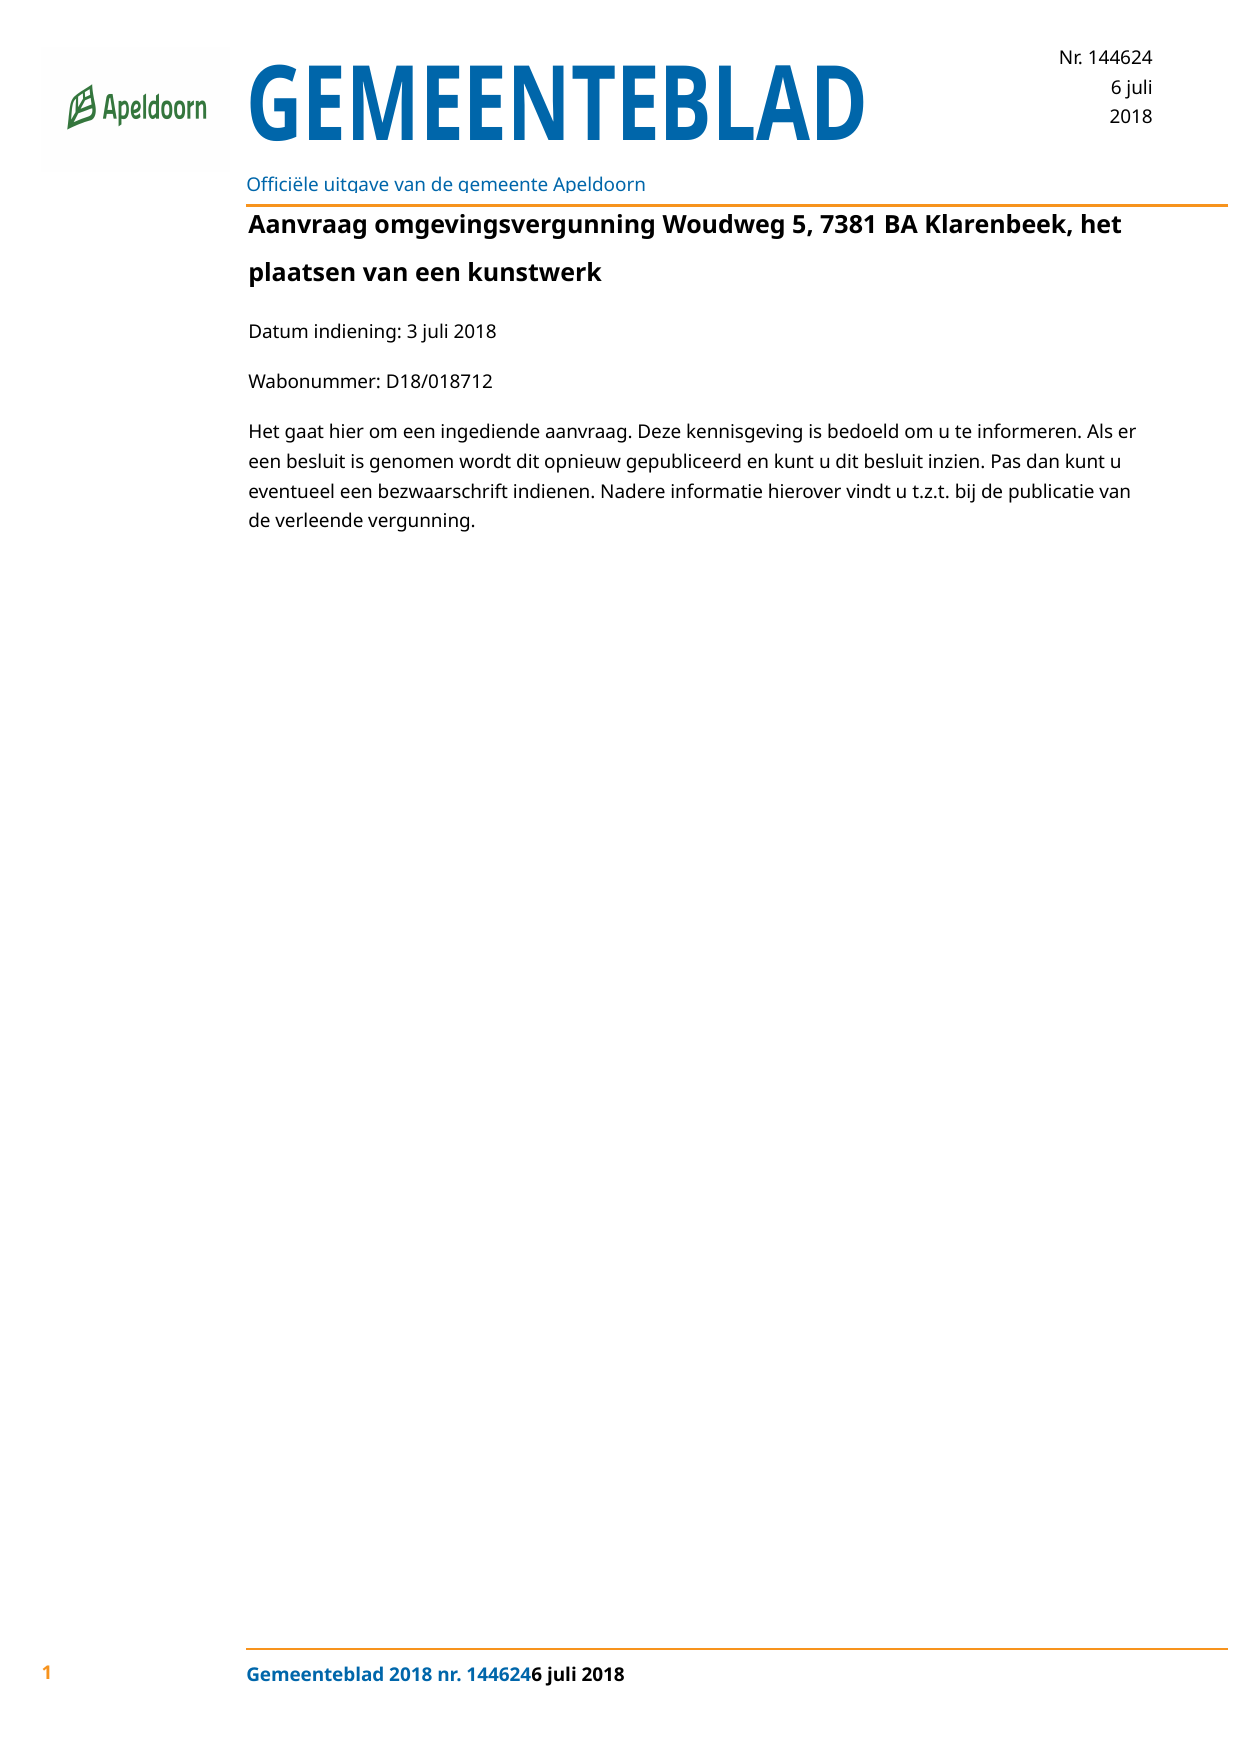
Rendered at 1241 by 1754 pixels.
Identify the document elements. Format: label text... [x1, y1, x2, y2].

picture [41, 47, 231, 172]
text Datum indiening: 3 juli 2018 [248, 318, 1152, 344]
text Wabonummer: D18/018712 [248, 368, 1152, 394]
text Het gaat hier om een ingediende aanvraag. Deze kennisgeving is bedoeld om u te informeren. Als er een besluit is genomen wordt dit opnieuw gepubliceerd en kunt u dit besluit inzien. Pas dan kunt u eventueel een bezwaarschrift indienen. Nadere informatie hierover vindt u t.z.t. bij de publicatie van de verleende vergunning. [248, 419, 1152, 533]
text Aanvraag omgevingsvergunning Woudweg 5, 7381 BA Klarenbeek, het plaatsen van een kunstwerk [248, 207, 1152, 288]
